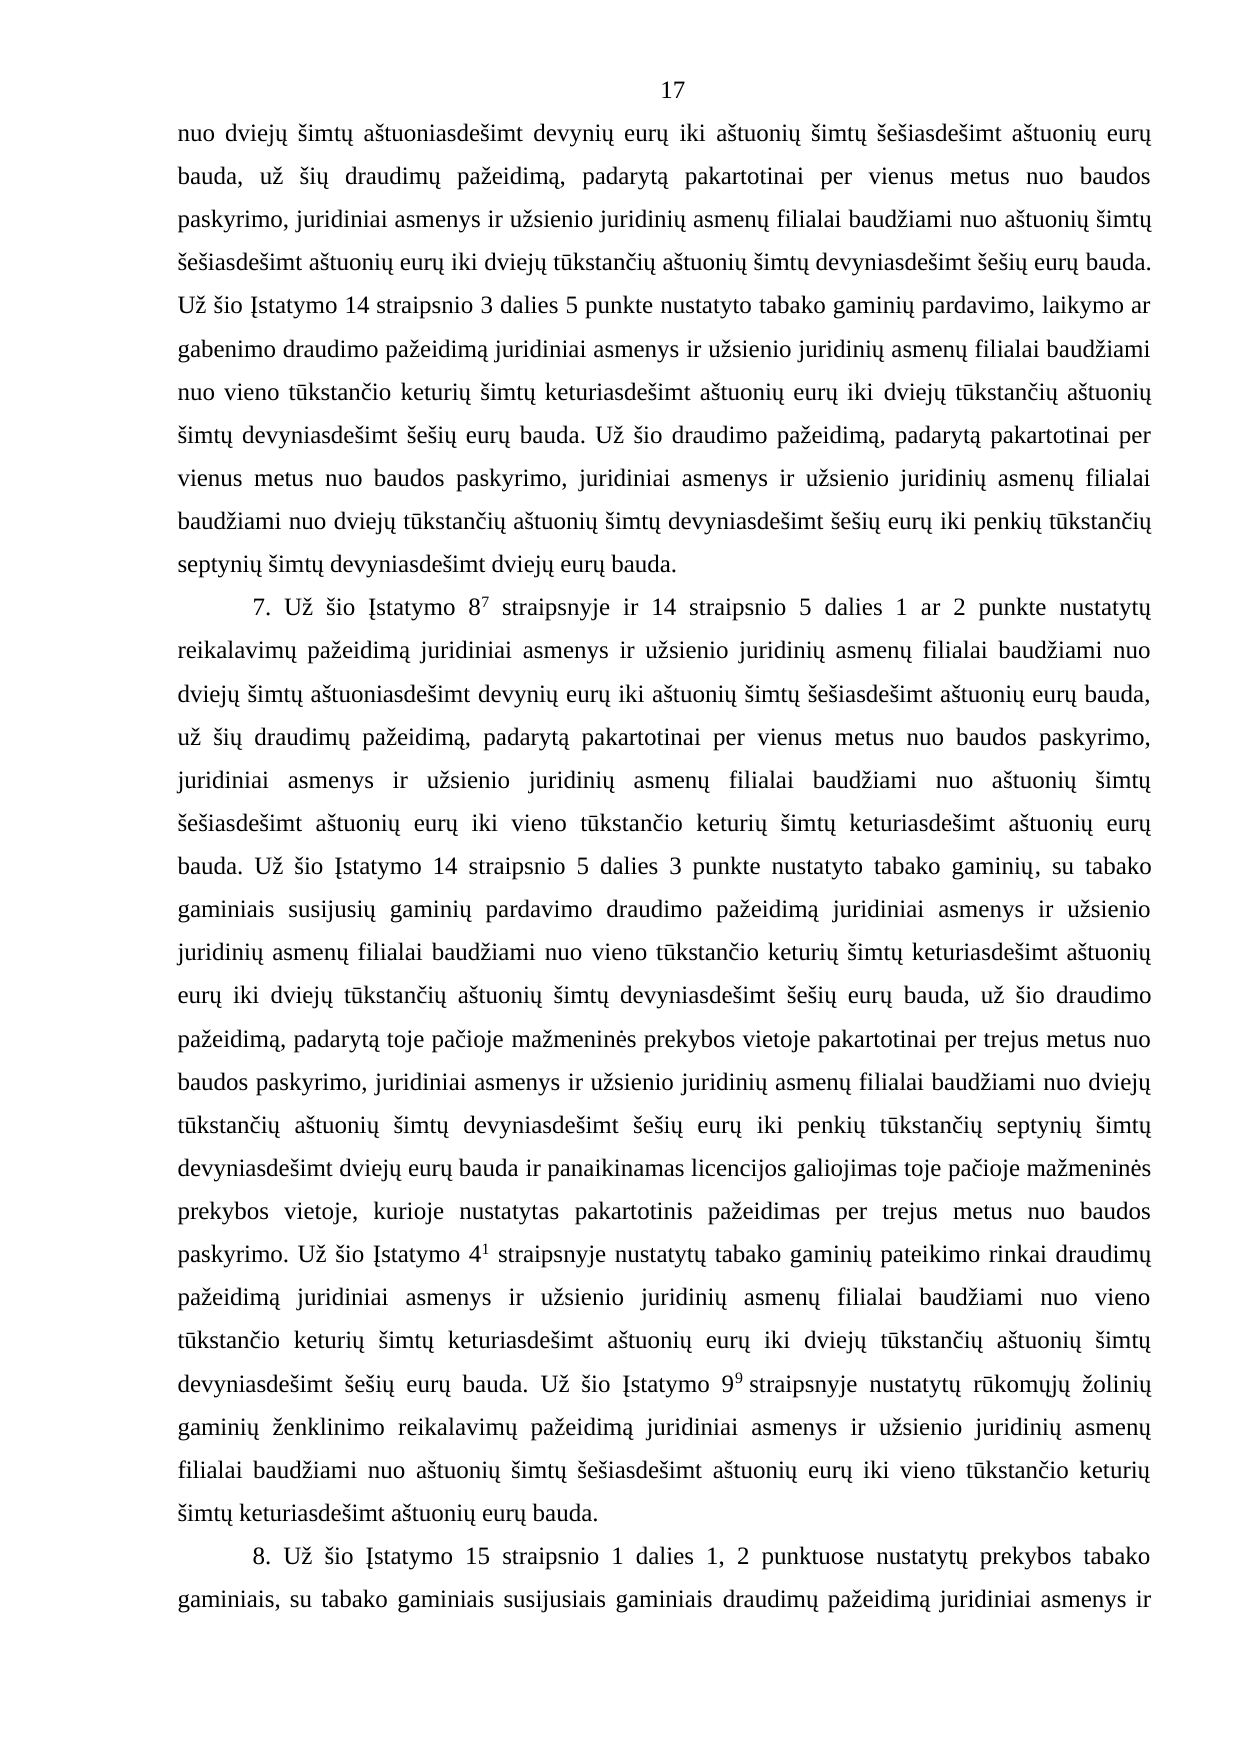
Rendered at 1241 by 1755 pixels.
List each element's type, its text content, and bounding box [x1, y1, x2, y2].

text nuo dviejų šimtų aštuoniasdešimt devynių eurų iki aštuonių šimtų šešiasdešimt aštuonių eurų bauda, už šių draudimų pažeidimą, padarytą pakartotinai per vienus metus nuo baudos paskyrimo, juridiniai asmenys ir užsienio juridinių asmenų filialai baudžiami nuo aštuonių šimtų šešiasdešimt aštuonių eurų iki dviejų tūkstančių aštuonių šimtų devyniasdešimt šešių eurų bauda. Už šio Įstatymo 14 straipsnio 3 dalies 5 punkte nustatyto tabako gaminių pardavimo, laikymo ar gabenimo draudimo pažeidimą juridiniai asmenys ir užsienio juridinių asmenų filialai baudžiami nuo vieno tūkstančio keturių šimtų keturiasdešimt aštuonių eurų iki dviejų tūkstančių aštuonių šimtų devyniasdešimt šešių eurų bauda. Už šio draudimo pažeidimą, padarytą pakartotinai per vienus metus nuo baudos paskyrimo, juridiniai asmenys ir užsienio juridinių asmenų filialai baudžiami nuo dviejų tūkstančių aštuonių šimtų devyniasdešimt šešių eurų iki penkių tūkstančių septynių šimtų devyniasdešimt dviejų eurų bauda. [177, 118, 1152, 578]
text 7. Už šio Įstatymo 87 straipsnyje ir 14 straipsnio 5 dalies 1 ar 2 punkte nustatytų reikalavimų pažeidimą juridiniai asmenys ir užsienio juridinių asmenų filialai baudžiami nuo dviejų šimtų aštuoniasdešimt devynių eurų iki aštuonių šimtų šešiasdešimt aštuonių eurų bauda, už šių draudimų pažeidimą, padarytą pakartotinai per vienus metus nuo baudos paskyrimo, juridiniai asmenys ir užsienio juridinių asmenų filialai baudžiami nuo aštuonių šimtų šešiasdešimt aštuonių eurų iki vieno tūkstančio keturių šimtų keturiasdešimt aštuonių eurų bauda. Už šio Įstatymo 14 straipsnio 5 dalies 3 punkte nustatyto tabako gaminių, su tabako gaminiais susijusių gaminių pardavimo draudimo pažeidimą juridiniai asmenys ir užsienio juridinių asmenų filialai baudžiami nuo vieno tūkstančio keturių šimtų keturiasdešimt aštuonių eurų iki dviejų tūkstančių aštuonių šimtų devyniasdešimt šešių eurų bauda, už šio draudimo pažeidimą, padarytą toje pačioje mažmeninės prekybos vietoje pakartotinai per trejus metus nuo baudos paskyrimo, juridiniai asmenys ir užsienio juridinių asmenų filialai baudžiami nuo dviejų tūkstančių aštuonių šimtų devyniasdešimt šešių eurų iki penkių tūkstančių septynių šimtų devyniasdešimt dviejų eurų bauda ir panaikinamas licencijos galiojimas toje pačioje mažmeninės prekybos vietoje, kurioje nustatytas pakartotinis pažeidimas per trejus metus nuo baudos paskyrimo. Už šio Įstatymo 41 straipsnyje nustatytų tabako gaminių pateikimo rinkai draudimų pažeidimą juridiniai asmenys ir užsienio juridinių asmenų filialai baudžiami nuo vieno tūkstančio keturių šimtų keturiasdešimt aštuonių eurų iki dviejų tūkstančių aštuonių šimtų devyniasdešimt šešių eurų bauda. Už šio Įstatymo 99 straipsnyje nustatytų rūkomųjų žolinių gaminių ženklinimo reikalavimų pažeidimą juridiniai asmenys ir užsienio juridinių asmenų filialai baudžiami nuo aštuonių šimtų šešiasdešimt aštuonių eurų iki vieno tūkstančio keturių šimtų keturiasdešimt aštuonių eurų bauda. [177, 592, 1152, 1527]
text 8. Už šio Įstatymo 15 straipsnio 1 dalies 1, 2 punktuose nustatytų prekybos tabako gaminiais, su tabako gaminiais susijusiais gaminiais draudimų pažeidimą juridiniai asmenys ir [177, 1541, 1152, 1613]
